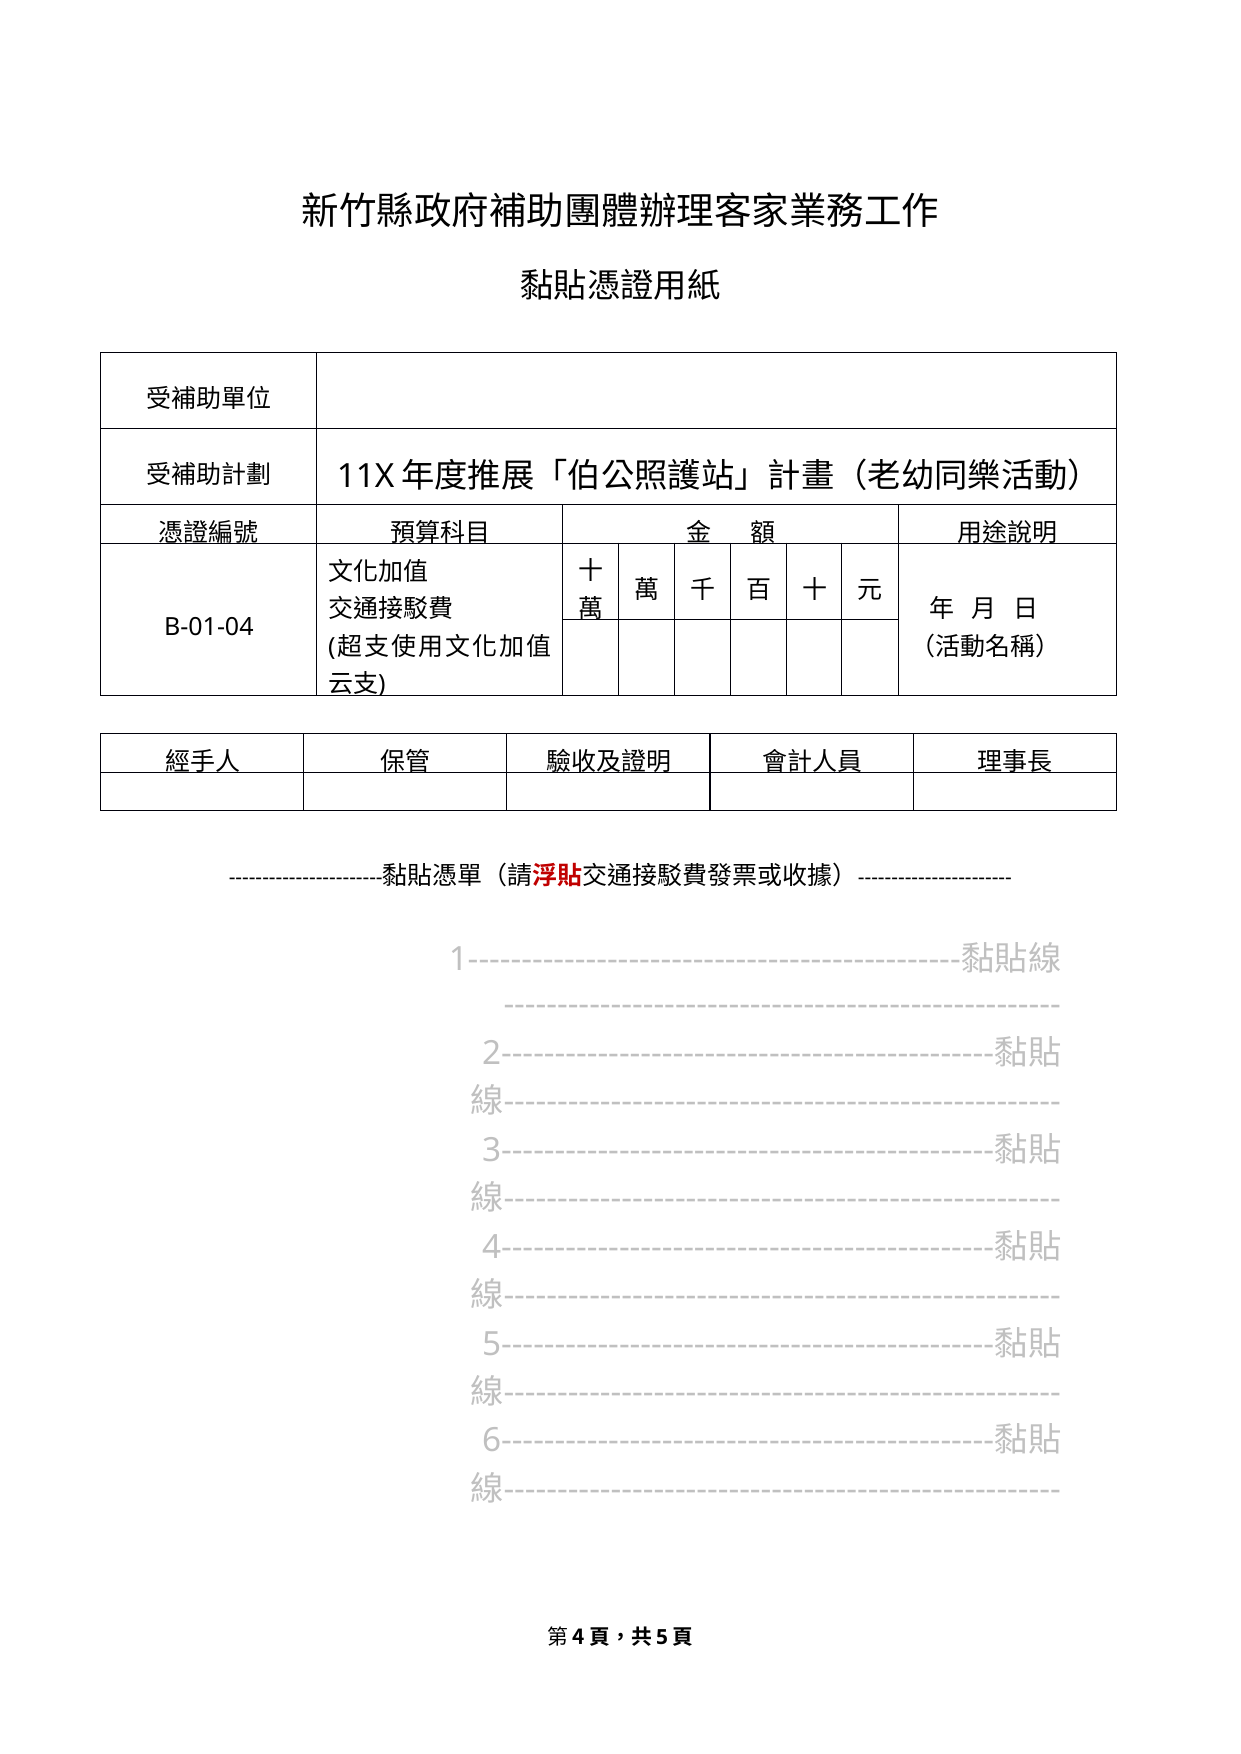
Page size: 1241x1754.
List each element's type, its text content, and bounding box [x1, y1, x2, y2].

table_cell 十 [787, 544, 841, 619]
table_cell [675, 620, 730, 695]
table_cell 預算科目 [317, 505, 562, 543]
table_cell 百 [731, 544, 786, 619]
table_cell 會計人員 [711, 734, 913, 772]
table_cell [787, 620, 841, 695]
table_header [317, 353, 1116, 428]
table_cell 保管 [304, 734, 506, 772]
table_cell 金 額 [563, 505, 898, 543]
table_cell [563, 696, 898, 733]
table_header 受補助單位 [101, 353, 316, 428]
table_cell [507, 773, 709, 810]
table_cell B-01-04 [101, 544, 316, 695]
table_cell [101, 773, 303, 810]
table_cell [914, 773, 1116, 810]
text 3----------------------------------------------黏貼線---------------------------------------------------- [112, 1122, 1061, 1219]
table_cell [563, 620, 618, 695]
table_cell [619, 620, 674, 695]
text 2----------------------------------------------黏貼線---------------------------------------------------- [112, 1026, 1061, 1122]
table_cell 用途說明 [899, 505, 1116, 543]
table_cell 年 月 日 （活動名稱） [899, 544, 1116, 695]
text 1----------------------------------------------黏貼線 ---------------------------------------------------- [112, 932, 1061, 1026]
table_cell [316, 696, 563, 733]
table_cell 驗收及證明 [507, 734, 709, 772]
table_cell [898, 696, 1116, 733]
table_cell 文化加值 交通接駁費 (超支使用文化加值云支) [317, 544, 562, 695]
table_cell 萬 [619, 544, 674, 619]
table_cell [842, 620, 898, 695]
table_cell 經手人 [101, 734, 303, 772]
table_cell 理事長 [914, 734, 1116, 772]
table_cell [304, 773, 506, 810]
table_cell 元 [842, 544, 898, 619]
table_cell 十 萬 [563, 544, 618, 619]
table_cell 11X年度推展「伯公照護站」計畫（老幼同樂活動） [317, 429, 1116, 504]
text 黏貼憑證用紙 [112, 239, 1128, 314]
table_cell [731, 620, 786, 695]
table_cell 受補助計劃 [101, 429, 316, 504]
text 6----------------------------------------------黏貼線---------------------------------------------------- [112, 1413, 1061, 1510]
table_cell 千 [675, 544, 730, 619]
table_cell 憑證編號 [101, 505, 316, 543]
table_cell [101, 696, 316, 733]
table_cell [711, 773, 913, 810]
text 5----------------------------------------------黏貼線---------------------------------------------------- [112, 1316, 1061, 1413]
text 新竹縣政府補助團體辦理客家業務工作 [112, 164, 1128, 239]
text 4----------------------------------------------黏貼線---------------------------------------------------- [112, 1219, 1061, 1316]
text -----------------------黏貼憑單（請浮貼交通接駁費發票或收據）----------------------- [112, 849, 1128, 886]
